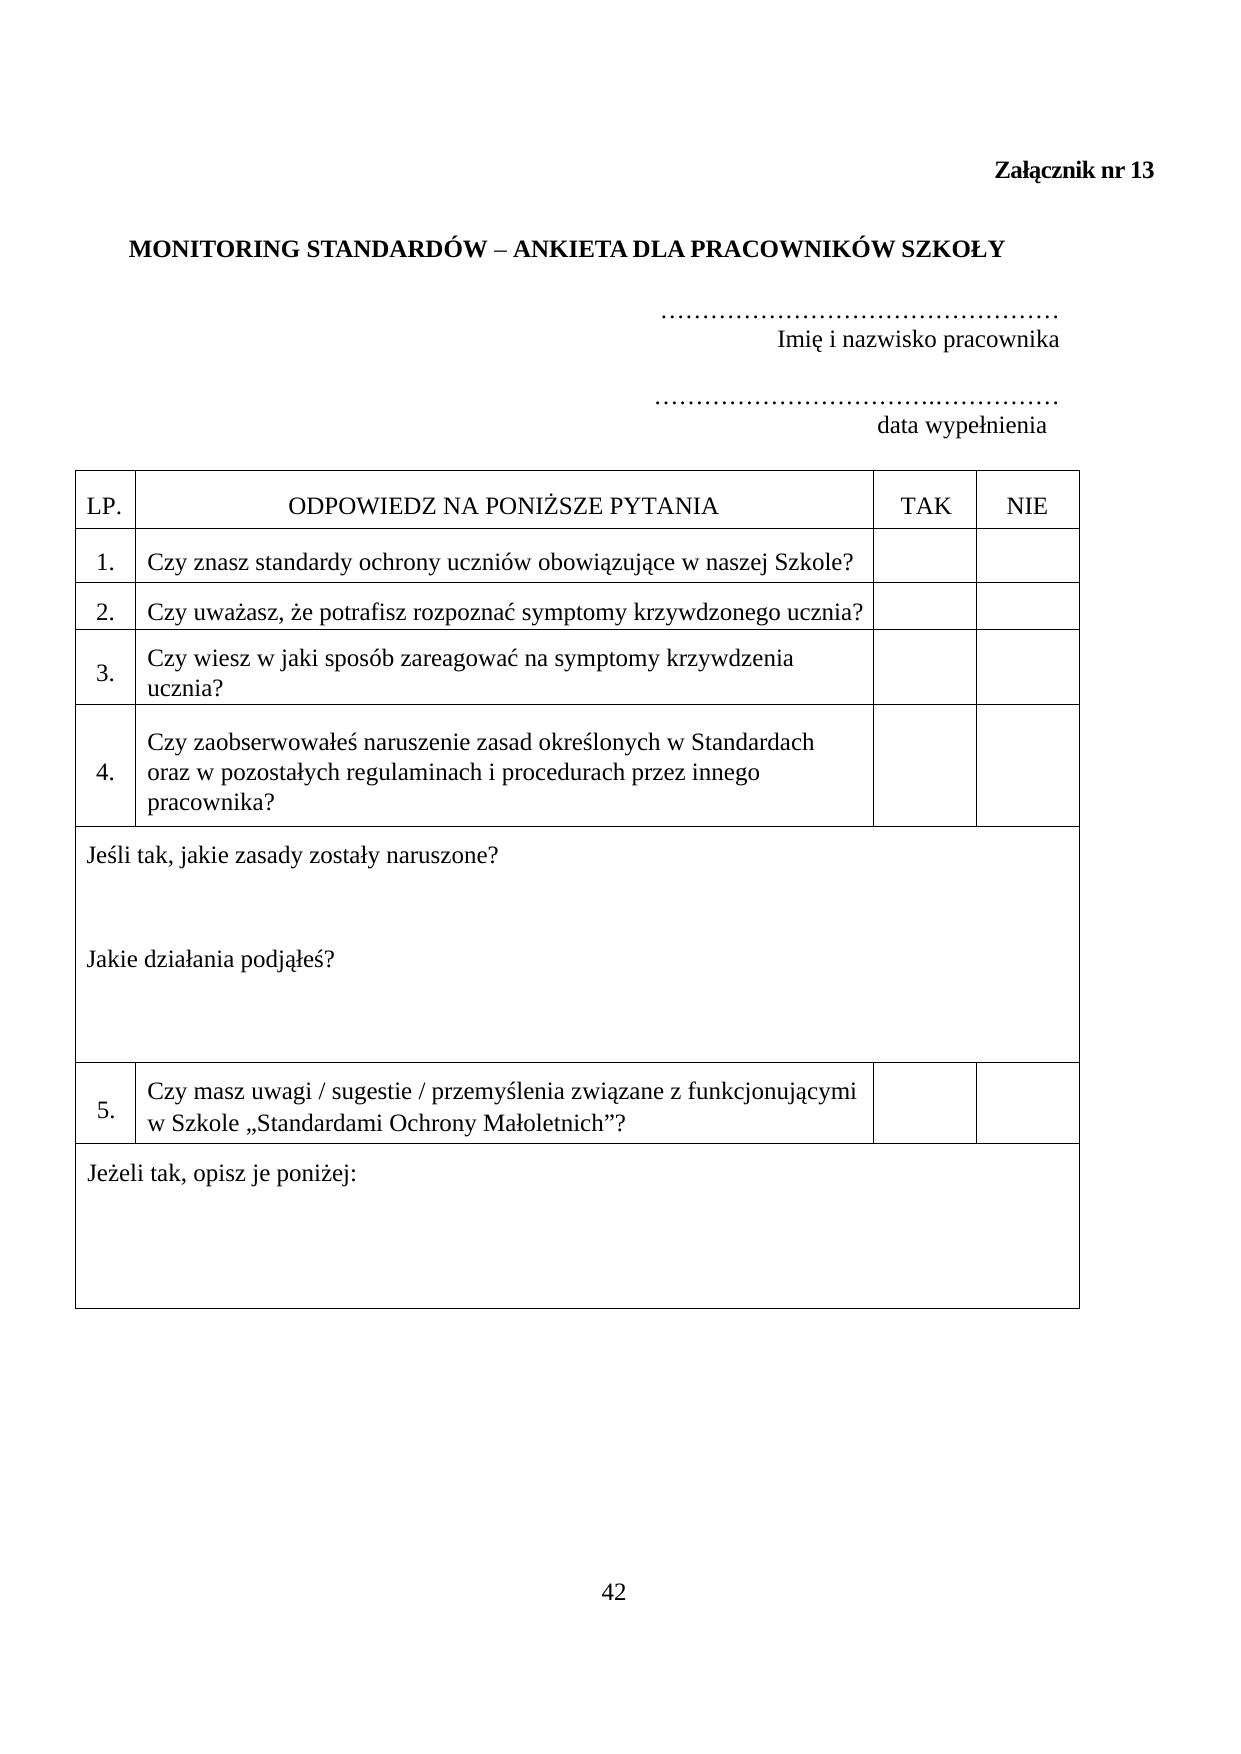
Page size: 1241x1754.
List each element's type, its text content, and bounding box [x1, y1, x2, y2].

table_header ODPOWIEDZ NA PONIŻSZE PYTANIA [136, 471, 873, 528]
table_cell [977, 1063, 1079, 1143]
table_cell Jeżeli tak, opisz je poniżej: [76, 1144, 1079, 1308]
table_cell 2. [76, 583, 135, 629]
text …………………………………………Imię i nazwisko pracownika [636, 295, 1059, 353]
table_cell [874, 1063, 976, 1143]
text …………………………….……………data wypełnienia [636, 381, 1059, 439]
table_cell [874, 630, 976, 703]
table_cell Czy uważasz, że potrafisz rozpoznać symptomy krzywdzonego ucznia? [136, 583, 873, 629]
table_header LP. [76, 471, 135, 528]
table_cell Jeśli tak, jakie zasady zostały naruszone? Jakie działania podjąłeś? [76, 827, 1079, 1062]
table_cell Czy znasz standardy ochrony uczniów obowiązujące w naszej Szkole? [136, 529, 873, 582]
table_cell [977, 705, 1079, 826]
table_cell 5. [76, 1063, 135, 1143]
table_cell 3. [76, 630, 135, 703]
subtitle MONITORING STANDARDÓW – ANKIETA DLA PRACOWNIKÓW SZKOŁY [79, 234, 1056, 263]
table_cell [977, 583, 1079, 629]
table_cell Czy masz uwagi / sugestie / przemyślenia związane z funkcjonującymi w Szkole „Standardami Ochrony Małoletnich”? [136, 1063, 873, 1143]
table_cell [874, 583, 976, 629]
table_cell [874, 705, 976, 826]
table_cell [977, 630, 1079, 703]
table_cell [874, 529, 976, 582]
table_header TAK [874, 471, 976, 528]
table_cell 4. [76, 705, 135, 826]
table_cell 1. [76, 529, 135, 582]
table_header NIE [977, 471, 1079, 528]
table_cell [977, 529, 1079, 582]
table_cell Czy wiesz w jaki sposób zareagować na symptomy krzywdzenia ucznia? [136, 630, 873, 703]
text Załącznik nr 13 [73, 155, 1155, 184]
table_cell Czy zaobserwowałeś naruszenie zasad określonych w Standardach oraz w pozostałych regulaminach i procedurach przez innego pracownika? [136, 705, 873, 826]
